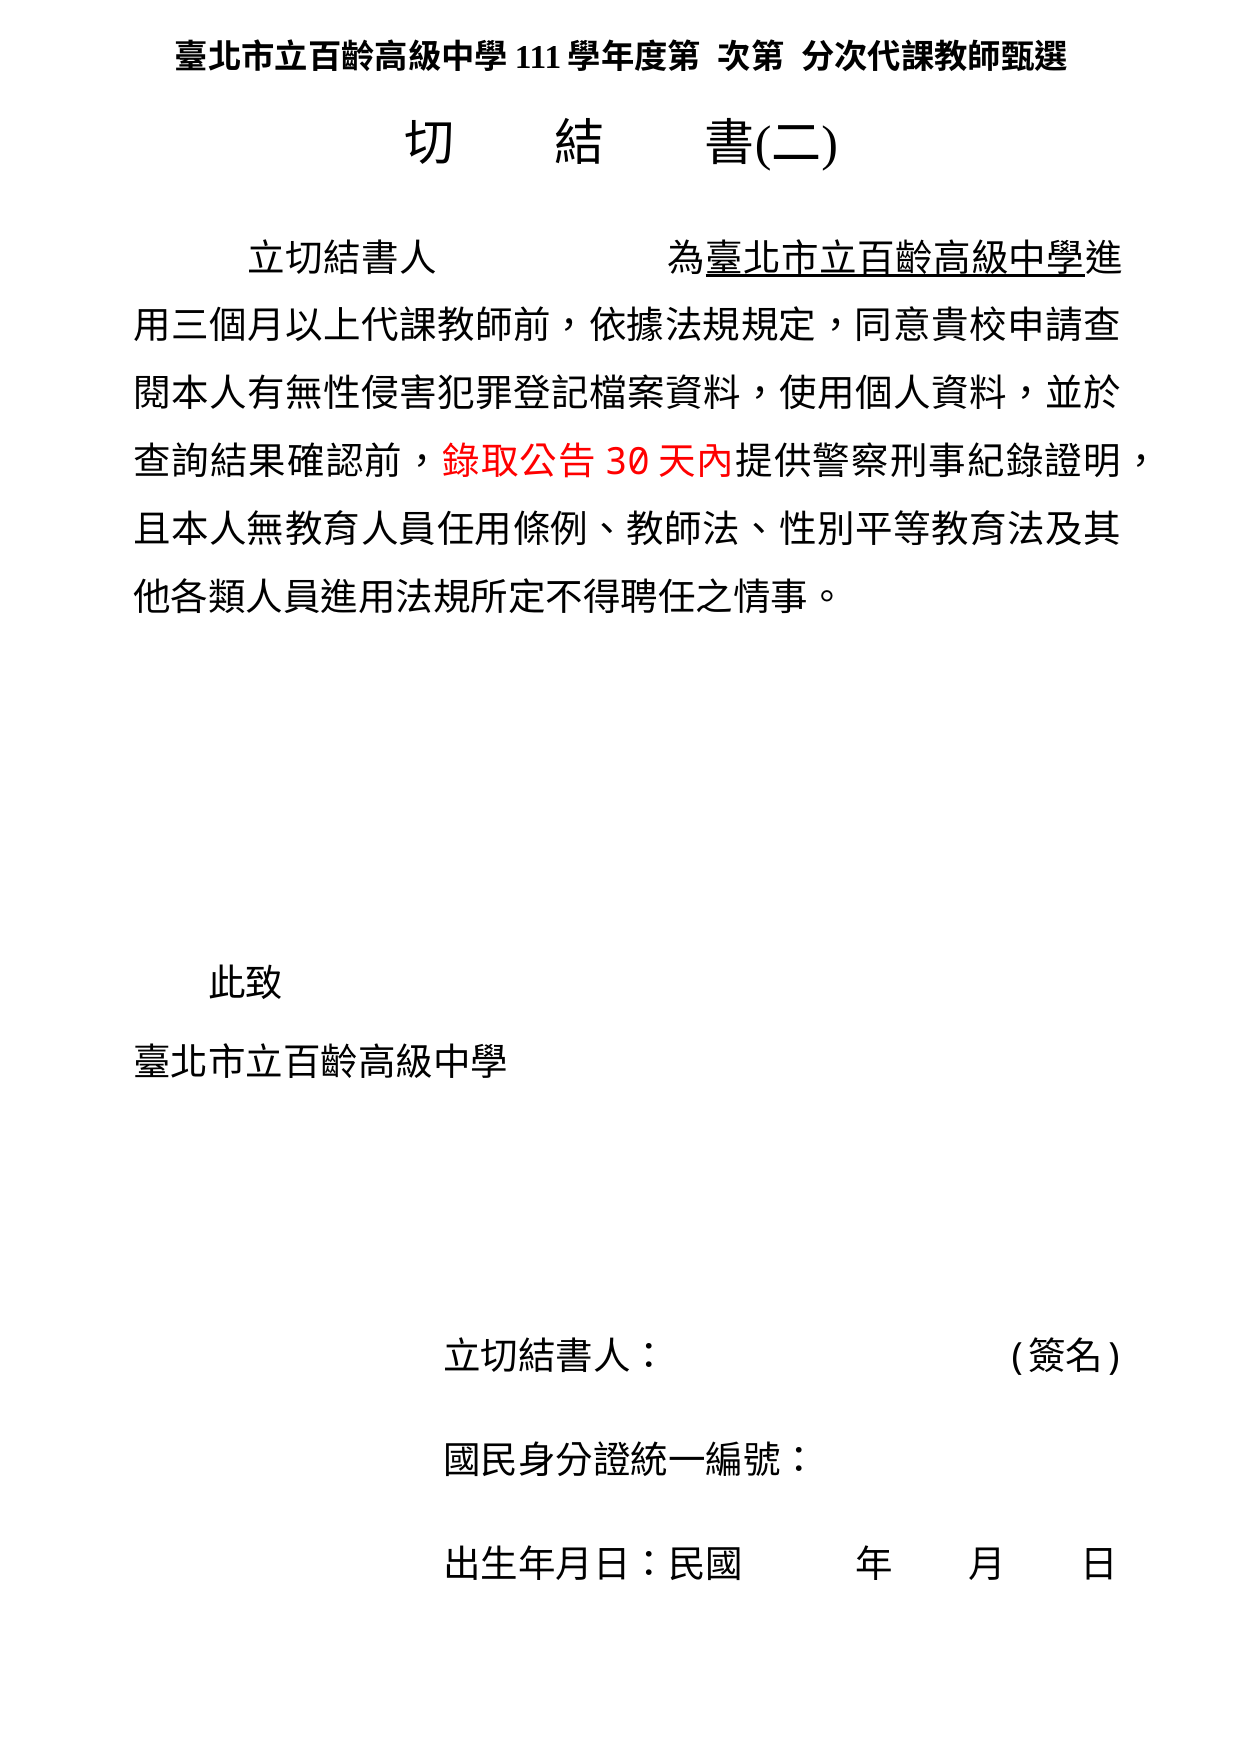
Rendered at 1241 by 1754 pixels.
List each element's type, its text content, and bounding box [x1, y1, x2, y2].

text 此致 [133, 952, 1122, 1007]
text 立切結書人 為臺北市立百齡高級中學進用三個月以上代課教師前，依據法規規定，同意貴校申請查閱本人有無性侵害犯罪登記檔案資料，使用個人資料，並於查詢結果確認前，錄取公告30天內提供警察刑事紀錄證明，且本人無教育人員任用條例、教師法、性別平等教育法及其他各類人員進用法規所定不得聘任之情事。 [133, 227, 1122, 621]
text 立切結書人： (簽名) [443, 1326, 1152, 1380]
text 國民身分證統一編號： [443, 1430, 1152, 1484]
text 出生年月日：民國 年 月 日 [443, 1534, 1152, 1588]
text 臺北市立百齡高級中學111學年度第 次第 分次代課教師甄選 [141, 29, 1101, 78]
text 臺北市立百齡高級中學 [133, 1032, 1122, 1086]
text 切 結 書(二) [141, 103, 1101, 175]
